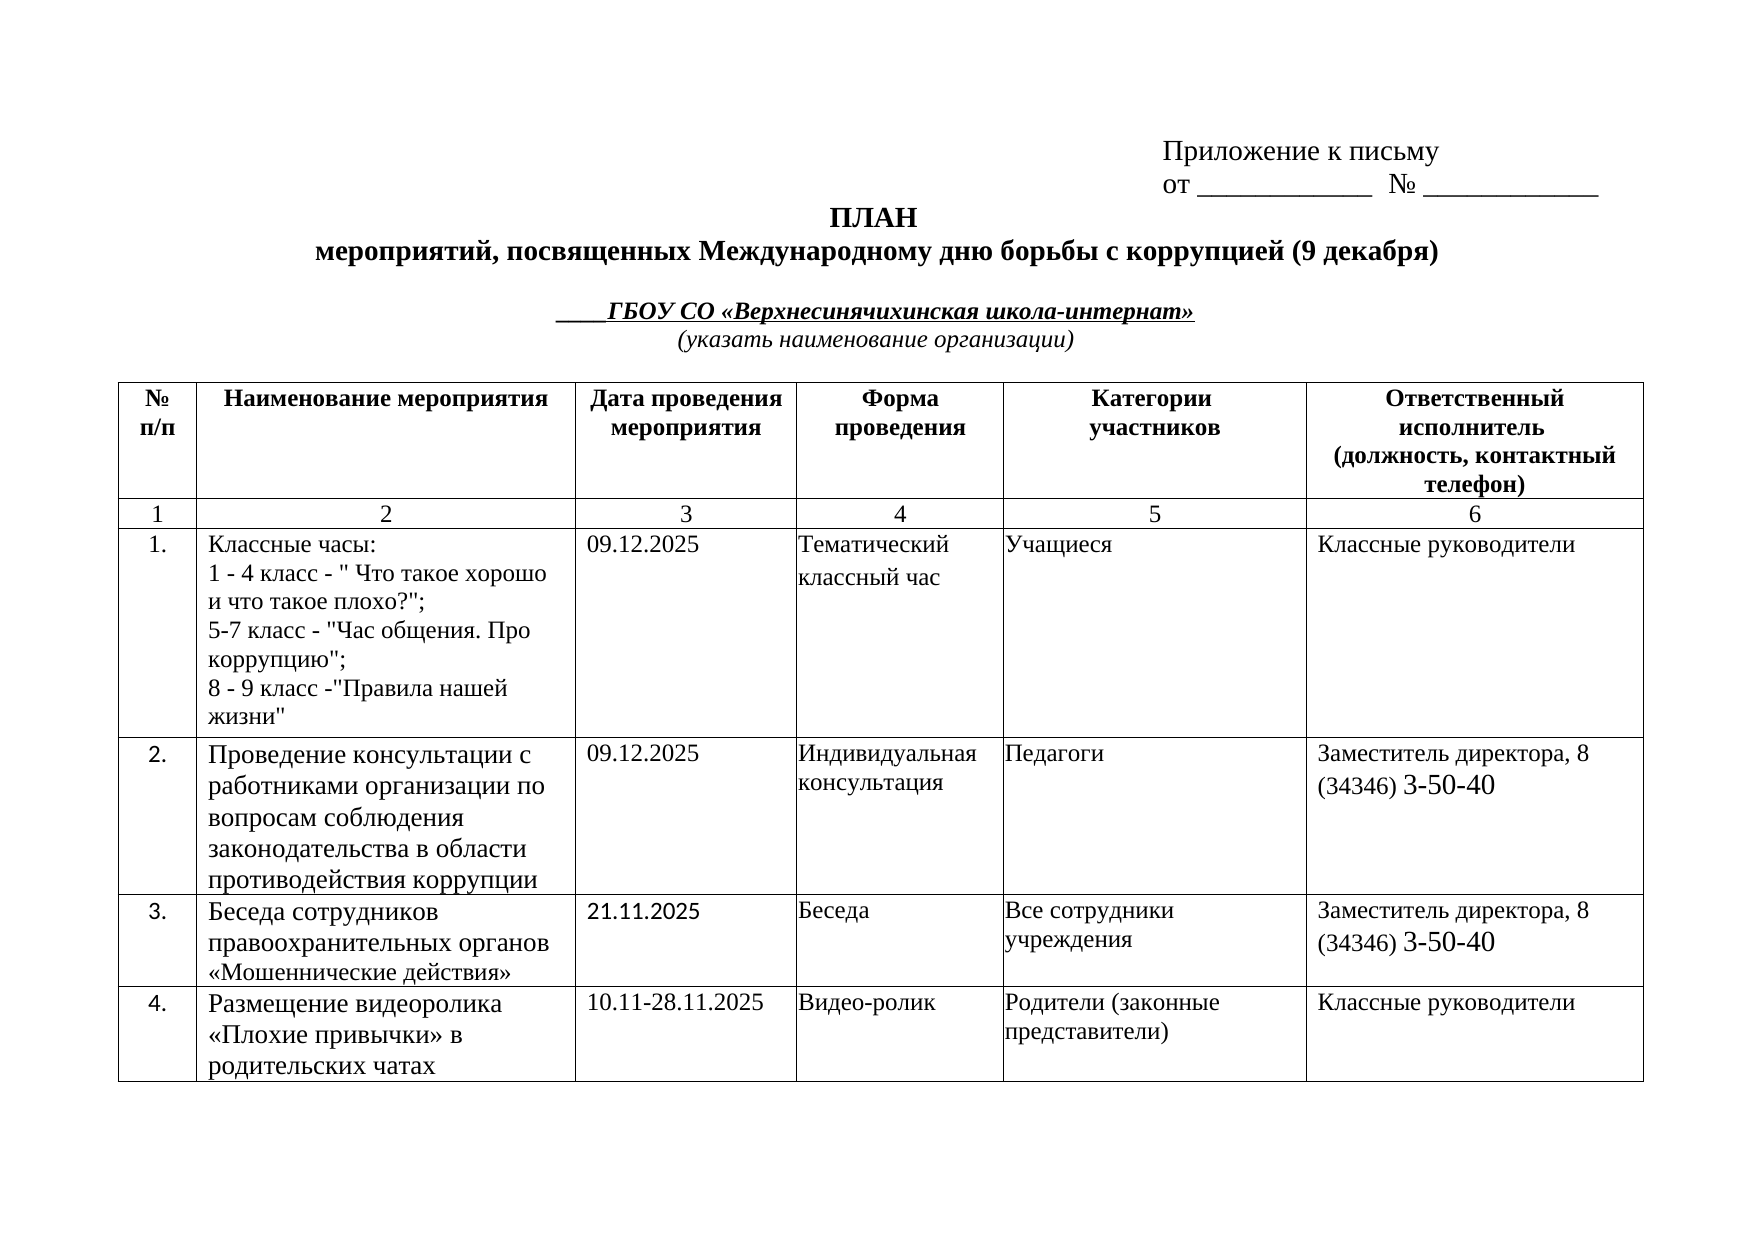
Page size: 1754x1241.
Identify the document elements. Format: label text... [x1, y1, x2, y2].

table_cell 1 [119, 499, 196, 528]
text мероприятий, посвященных Международному дню борьбы с коррупцией (9 декабря) [118, 233, 1636, 267]
table_cell 3 [576, 499, 796, 528]
table_cell Проведение консультации с работниками организации по вопросам соблюдения законодательства в области противодействия коррупции [197, 738, 575, 894]
table_header Категории участников [1004, 383, 1306, 498]
table_cell Классные руководители [1307, 987, 1643, 1081]
table_cell 1. [119, 529, 196, 737]
table_cell 3. [119, 895, 196, 986]
table_cell 2 [197, 499, 575, 528]
table_cell Беседа сотрудников правоохранительных органов «Мошеннические действия» [197, 895, 575, 986]
table_cell Индивидуальная консультация [797, 738, 1003, 894]
table_cell Заместитель директора, 8 (34346) 3-50-40 [1307, 738, 1643, 894]
table_header Ответственный исполнитель (должность, контактный телефон) [1307, 383, 1643, 498]
table_cell от ____________ [1151, 166, 1388, 200]
table_header Приложение к письму [1151, 133, 1621, 166]
table_cell 5 [1004, 499, 1306, 528]
table_cell 4. [119, 987, 196, 1081]
table_cell 09.12.2025 [576, 738, 796, 894]
table_cell Видео-ролик [797, 987, 1003, 1081]
table_cell Классные руководители [1307, 529, 1643, 737]
table_cell 10.11-28.11.2025 [576, 987, 796, 1081]
table_cell Заместитель директора, 8 (34346) 3-50-40 [1307, 895, 1643, 986]
table_header [118, 133, 1151, 166]
table_cell 2. [119, 738, 196, 894]
table_cell Беседа [797, 895, 1003, 986]
table_cell Все сотрудники учреждения [1004, 895, 1306, 986]
table_cell 4 [797, 499, 1003, 528]
table_cell Педагоги [1004, 738, 1306, 894]
text (указать наименование организации) [118, 324, 1636, 353]
table_cell Классные часы: 1 - 4 класс - " Что такое хорошо и что такое плохо?"; 5-7 класс - "Час общения. Про коррупцию"; 8 - 9 класс -"Правила нашей жизни" [197, 529, 575, 737]
table_header Форма проведения [797, 383, 1003, 498]
table_header Дата проведения мероприятия [576, 383, 796, 498]
table_cell № ____________ [1388, 166, 1621, 200]
table_cell Родители (законные представители) [1004, 987, 1306, 1081]
text ПЛАН [118, 200, 1636, 233]
table_cell 09.12.2025 [576, 529, 796, 737]
text ____ГБОУ СО «Верхнесинячихинская школа-интернат» [118, 296, 1636, 324]
table_cell Тематический классный час [797, 529, 1003, 737]
table_cell 21.11.2025 [576, 895, 796, 986]
table_cell [118, 166, 1151, 200]
table_header Наименование мероприятия [197, 383, 575, 498]
table_cell 6 [1307, 499, 1643, 528]
table_cell Учащиеся [1004, 529, 1306, 737]
table_header № п/п [119, 383, 196, 498]
table_cell Размещение видеоролика «Плохие привычки» в родительских чатах [197, 987, 575, 1081]
